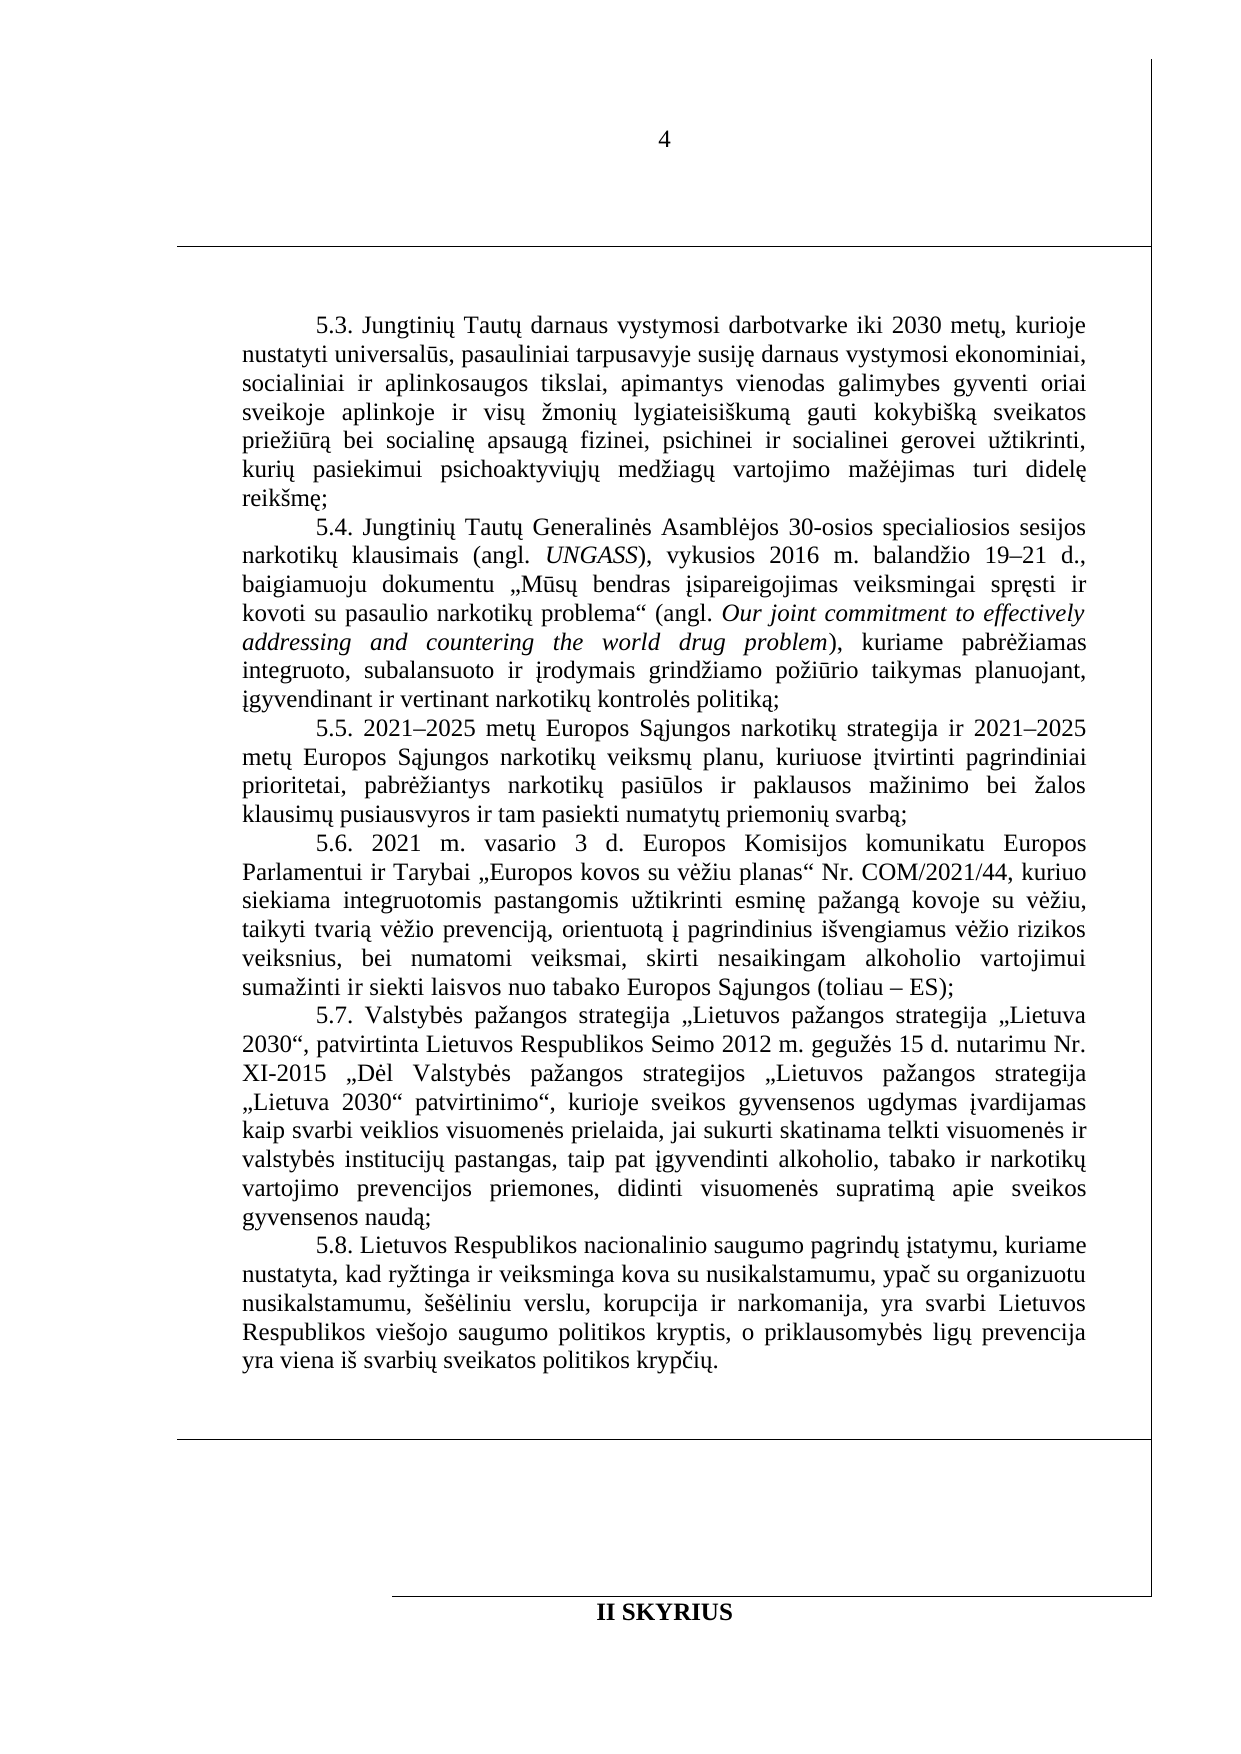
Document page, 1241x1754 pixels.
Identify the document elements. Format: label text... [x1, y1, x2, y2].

text 5.5. 2021–2025 metų Europos Sąjungos narkotikų strategija ir 2021–2025 metų Europos Sąjungos narkotikų veiksmų planu, kuriuose įtvirtinti pagrindiniai prioritetai, pabrėžiantys narkotikų pasiūlos ir paklausos mažinimo bei žalos klausimų pusiausvyros ir tam pasiekti numatytų priemonių svarbą; [177, 713, 1151, 828]
text 5.7. Valstybės pažangos strategija „Lietuvos pažangos strategija „Lietuva 2030“, patvirtinta Lietuvos Respublikos Seimo 2012 m. gegužės 15 d. nutarimu Nr. XI-2015 „Dėl Valstybės pažangos strategijos „Lietuvos pažangos strategija „Lietuva 2030“ patvirtinimo“, kurioje sveikos gyvensenos ugdymas įvardijamas kaip svarbi veiklios visuomenės prielaida, jai sukurti skatinama telkti visuomenės ir valstybės institucijų pastangas, taip pat įgyvendinti alkoholio, tabako ir narkotikų vartojimo prevencijos priemones, didinti visuomenės supratimą apie sveikos gyvensenos naudą; [177, 1000, 1151, 1230]
text 5.3. Jungtinių Tautų darnaus vystymosi darbotvarke iki 2030 metų, kurioje nustatyti universalūs, pasauliniai tarpusavyje susiję darnaus vystymosi ekonominiai, socialiniai ir aplinkosaugos tikslai, apimantys vienodas galimybes gyventi oriai sveikoje aplinkoje ir visų žmonių lygiateisiškumą gauti kokybišką sveikatos priežiūrą bei socialinę apsaugą fizinei, psichinei ir socialinei gerovei užtikrinti, kurių pasiekimui psichoaktyviųjų medžiagų vartojimo mažėjimas turi didelę reikšmę; [177, 246, 1151, 512]
text 5.6. 2021 m. vasario 3 d. Europos Komisijos komunikatu Europos Parlamentui ir Tarybai „Europos kovos su vėžiu planas“ Nr. COM/2021/44, kuriuo siekiama integruotomis pastangomis užtikrinti esminę pažangą kovoje su vėžiu, taikyti tvarią vėžio prevenciją, orientuotą į pagrindinius išvengiamus vėžio rizikos veiksnius, bei numatomi veiksmai, skirti nesaikingam alkoholio vartojimui sumažinti ir siekti laisvos nuo tabako Europos Sąjungos (toliau – ES); [177, 828, 1151, 1000]
text II SKYRIUS [177, 1597, 1152, 1625]
text 5.4. Jungtinių Tautų Generalinės Asamblėjos 30-osios specialiosios sesijos narkotikų klausimais (angl. UNGASS), vykusios 2016 m. balandžio 19–21 d., baigiamuoju dokumentu „Mūsų bendras įsipareigojimas veiksmingai spręsti ir kovoti su pasaulio narkotikų problema“ (angl. Our joint commitment to effectively addressing and countering the world drug problem), kuriame pabrėžiamas integruoto, subalansuoto ir įrodymais grindžiamo požiūrio taikymas planuojant, įgyvendinant ir vertinant narkotikų kontrolės politiką; [177, 512, 1151, 713]
text 5.8. Lietuvos Respublikos nacionalinio saugumo pagrindų įstatymu, kuriame nustatyta, kad ryžtinga ir veiksminga kova su nusikalstamumu, ypač su organizuotu nusikalstamumu, šešėliniu verslu, korupcija ir narkomanija, yra svarbi Lietuvos Respublikos viešojo saugumo politikos kryptis, o priklausomybės ligų prevencija yra viena iš svarbių sveikatos politikos krypčių. [177, 1230, 1151, 1439]
